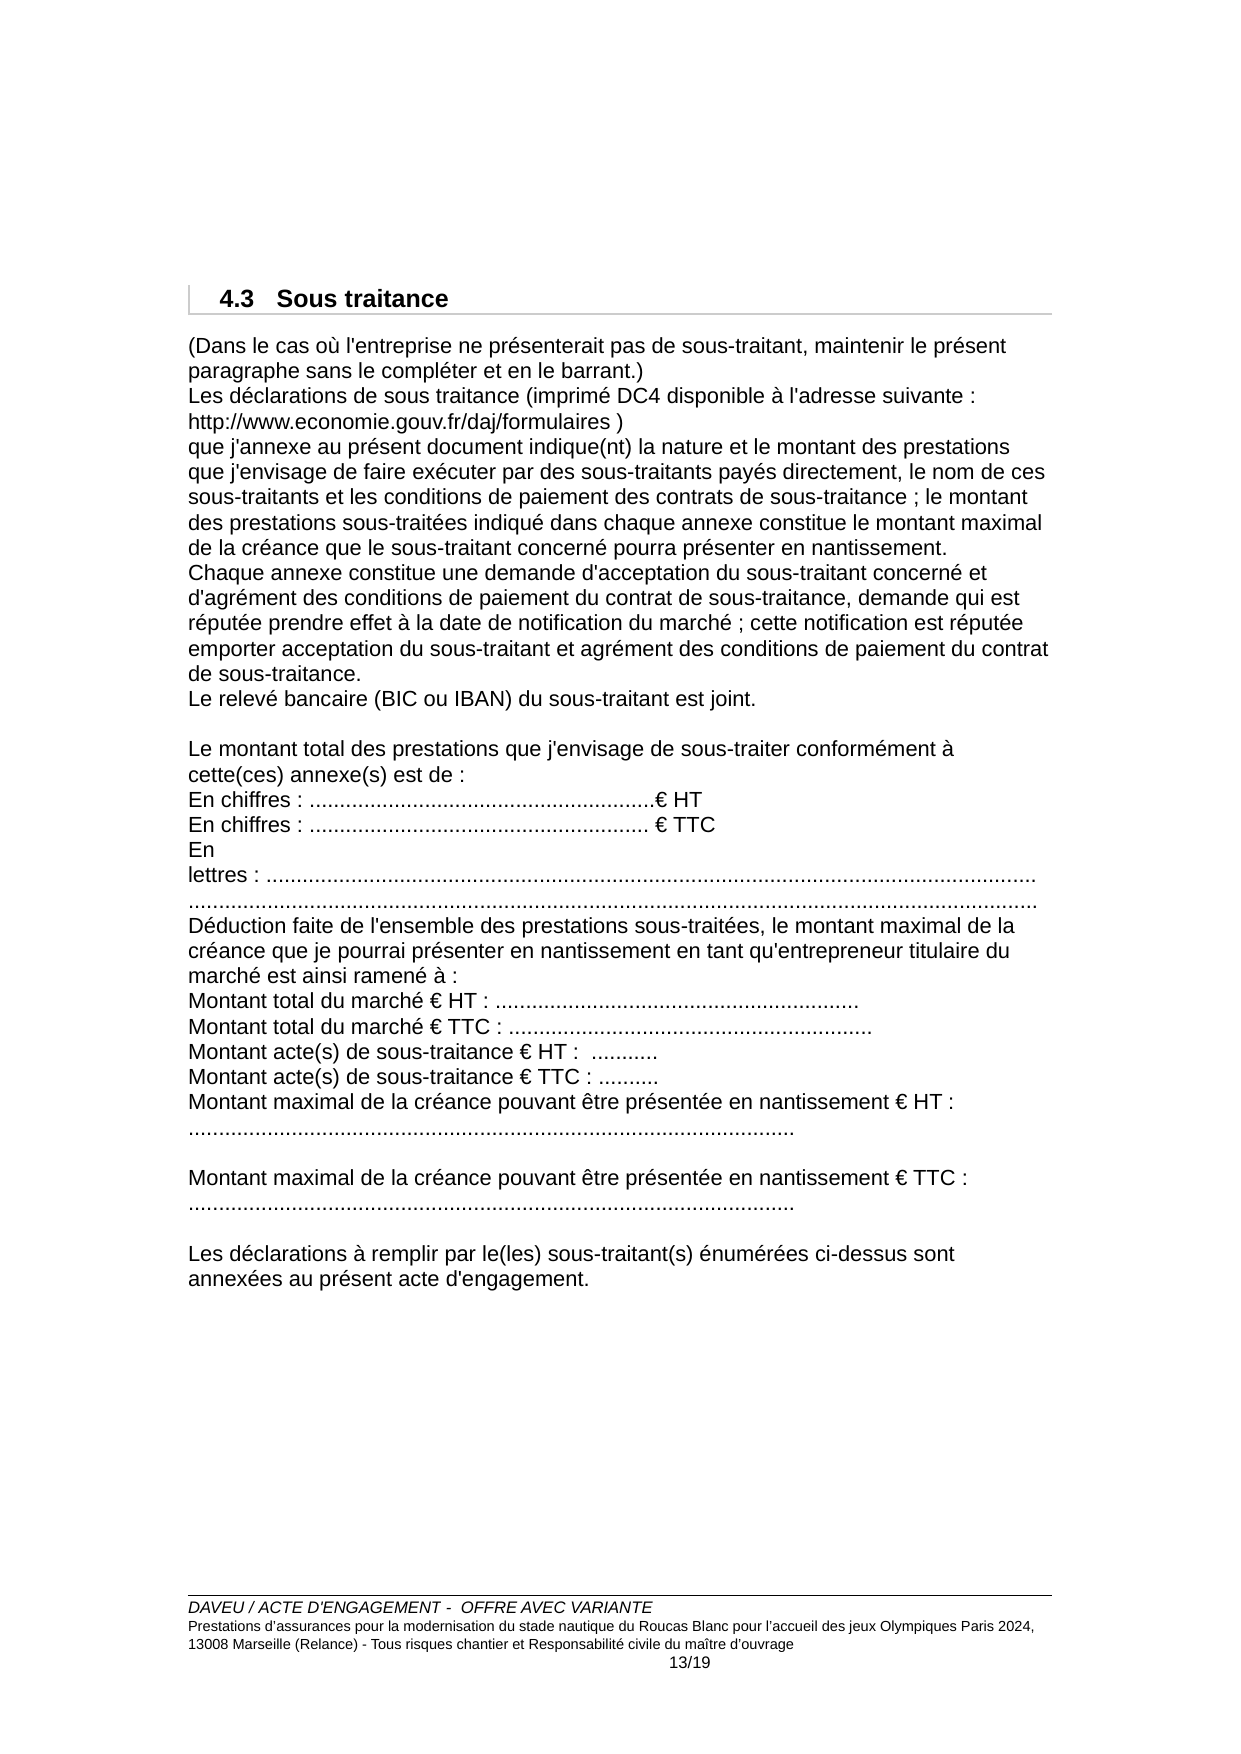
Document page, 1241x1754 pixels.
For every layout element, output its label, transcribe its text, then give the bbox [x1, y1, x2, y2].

text Montant total du marché € TTC : ............................................................ [188, 1014, 1052, 1039]
text Les déclarations à remplir par le(les) sous-traitant(s) énumérées ci-dessus sont annexées au présent acte d'engagement. [188, 1241, 1052, 1291]
text Montant maximal de la créance pouvant être présentée en nantissement € HT : [188, 1089, 1052, 1114]
text Les déclarations de sous traitance (imprimé DC4 disponible à l'adresse suivante : [188, 383, 1052, 409]
text Le relevé bancaire (BIC ou IBAN) du sous-traitant est joint. [188, 686, 1052, 711]
text ............................................................................................................................................ [188, 888, 1052, 913]
text Montant acte(s) de sous-traitance € HT : ........... [188, 1039, 1052, 1064]
text Montant maximal de la créance pouvant être présentée en nantissement € TTC : [188, 1165, 1052, 1190]
text Montant acte(s) de sous-traitance € TTC : .......... [188, 1064, 1052, 1089]
text http://www.economie.gouv.fr/daj/formulaires ) [188, 409, 1052, 434]
text Chaque annexe constitue une demande d'acceptation du sous-traitant concerné et d'agrément des conditions de paiement du contrat de sous-traitance, demande qui est réputée prendre effet à la date de notification du marché ; cette notification est réputée emporter acceptation du sous-traitant et agrément des conditions de paiement du contrat de sous-traitance. [188, 560, 1052, 686]
text En chiffres : ........................................................ € TTC [188, 812, 1052, 837]
text En lettres : ............................................................................................................................... [188, 837, 1052, 888]
text Montant total du marché € HT : ............................................................ [188, 988, 1052, 1014]
text .................................................................................................... [188, 1114, 1052, 1140]
text En chiffres : .........................................................€ HT [188, 787, 1052, 812]
text Le montant total des prestations que j'envisage de sous-traiter conformément à cette(ces) annexe(s) est de : [188, 736, 1052, 787]
text (Dans le cas où l'entreprise ne présenterait pas de sous-traitant, maintenir le présent paragraphe sans le compléter et en le barrant.) [188, 333, 1052, 383]
text que j'annexe au présent document indique(nt) la nature et le montant des prestations que j'envisage de faire exécuter par des sous-traitants payés directement, le nom de ces sous-traitants et les conditions de paiement des contrats de sous-traitance ; le montant des prestations sous-traitées indiqué dans chaque annexe constitue le montant maximal de la créance que le sous-traitant concerné pourra présenter en nantissement. [188, 434, 1052, 560]
text Déduction faite de l'ensemble des prestations sous-traitées, le montant maximal de la créance que je pourrai présenter en nantissement en tant qu'entrepreneur titulaire du marché est ainsi ramené à : [188, 913, 1052, 988]
text .................................................................................................... [188, 1190, 1052, 1215]
subtitle Sous traitance [188, 284, 1052, 313]
